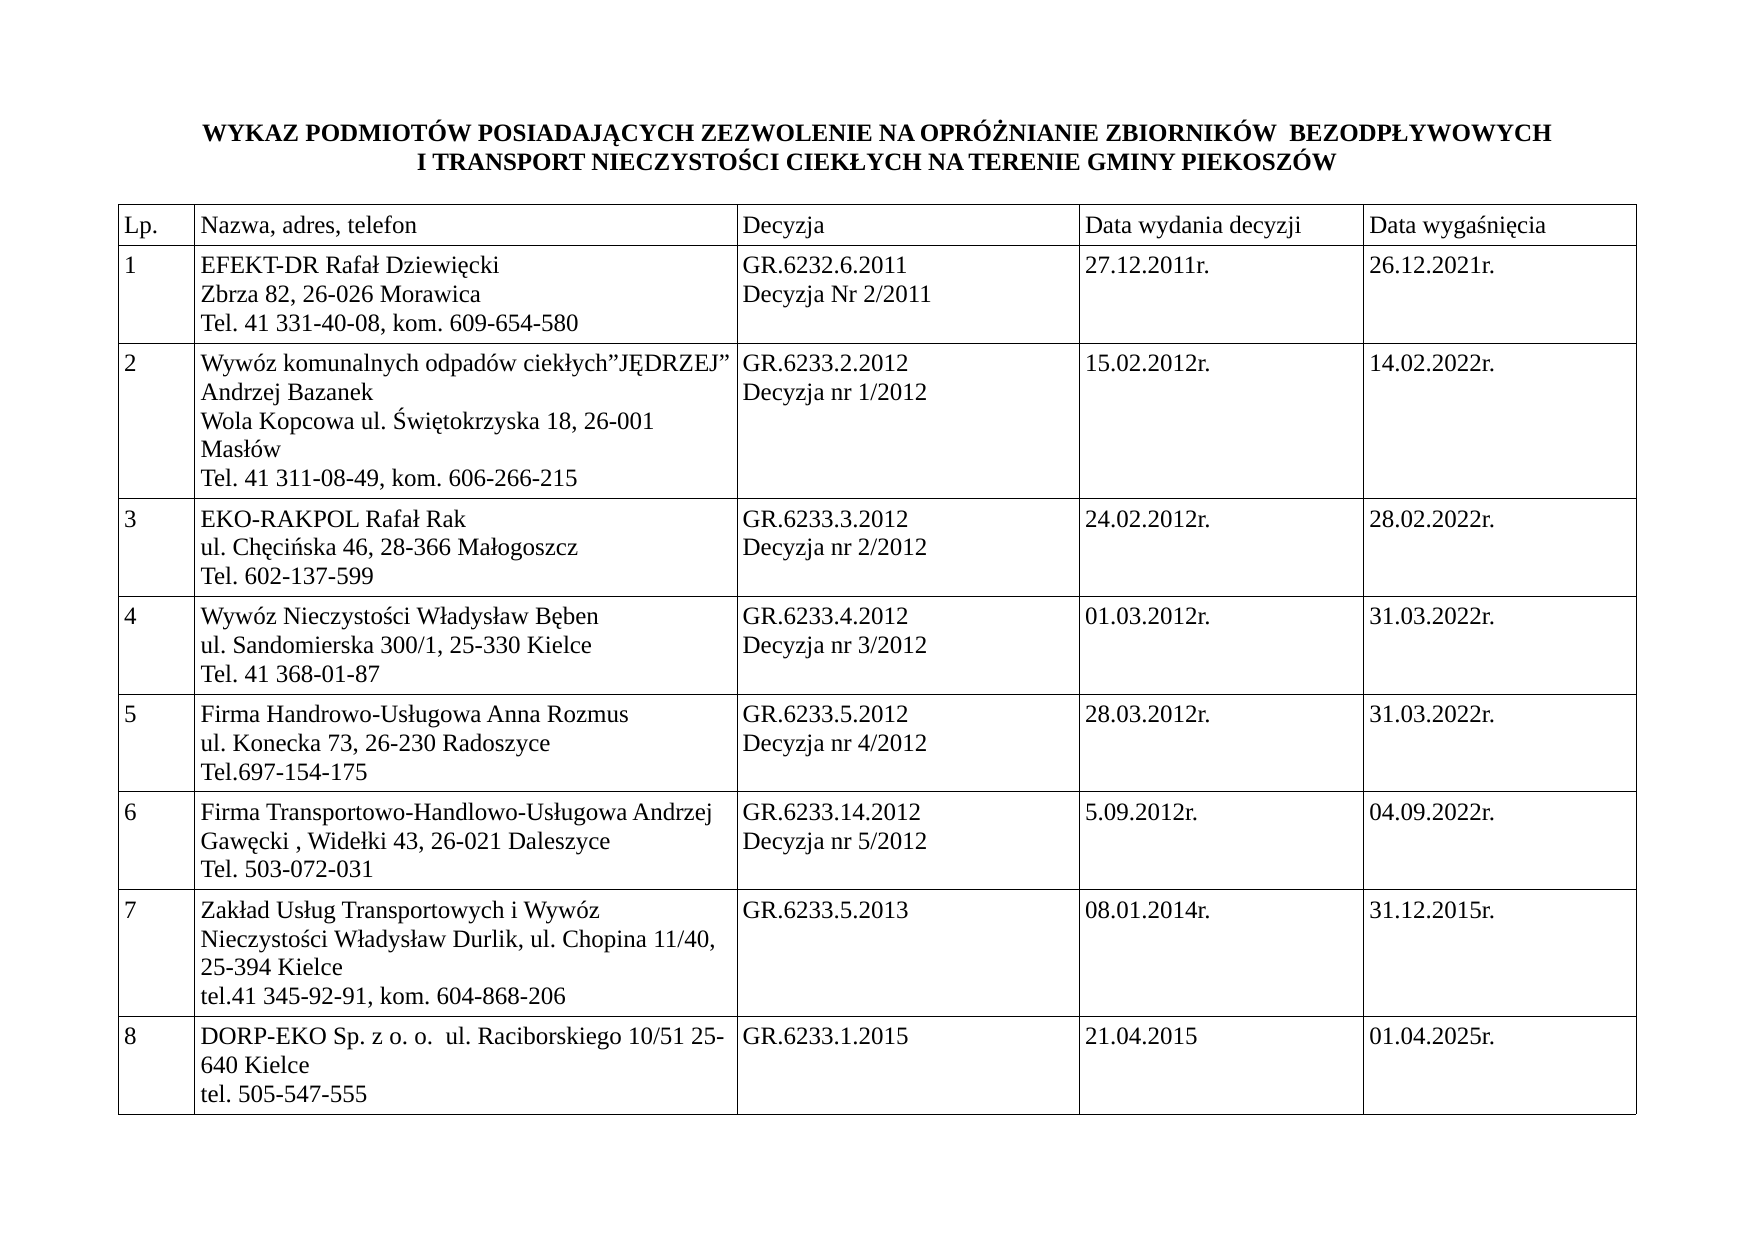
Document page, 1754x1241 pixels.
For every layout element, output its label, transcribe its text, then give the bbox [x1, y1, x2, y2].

table_cell 7 [119, 890, 194, 1016]
table_cell GR.6233.3.2012 Decyzja nr 2/2012 [738, 499, 1079, 596]
table_cell GR.6233.2.2012 Decyzja nr 1/2012 [738, 344, 1079, 498]
table_cell GR.6233.5.2013 [738, 890, 1079, 1016]
table_cell DORP-EKO Sp. z o. o. ul. Raciborskiego 10/51 25-640 Kielce tel. 505-547-555 [195, 1017, 737, 1113]
table_cell Zakład Usług Transportowych i Wywóz Nieczystości Władysław Durlik, ul. Chopina 11/40, 25-394 Kielce tel.41 345-92-91, kom. 604-868-206 [195, 890, 737, 1016]
table_cell 08.01.2014r. [1080, 890, 1363, 1016]
table_cell GR.6233.14.2012 Decyzja nr 5/2012 [738, 792, 1079, 889]
table_cell GR.6232.6.2011 Decyzja Nr 2/2011 [738, 246, 1079, 342]
table_cell 31.03.2022r. [1364, 695, 1636, 791]
table_cell 01.04.2025r. [1364, 1017, 1636, 1113]
table_cell EFEKT-DR Rafał Dziewięcki Zbrza 82, 26-026 Morawica Tel. 41 331-40-08, kom. 609-654-580 [195, 246, 737, 342]
table_cell 3 [119, 499, 194, 596]
table_cell 31.12.2015r. [1364, 890, 1636, 1016]
table_cell 24.02.2012r. [1080, 499, 1363, 596]
text WYKAZ PODMIOTÓW POSIADAJĄCYCH ZEZWOLENIE NA OPRÓŻNIANIE ZBIORNIKÓW BEZODPŁYWOWYCH I TRANSPORT NIECZYSTOŚCI CIEKŁYCH NA TERENIE GMINY PIEKOSZÓW [118, 118, 1636, 176]
table_cell 5.09.2012r. [1080, 792, 1363, 889]
table_cell Firma Handrowo-Usługowa Anna Rozmus ul. Konecka 73, 26-230 Radoszyce Tel.697-154-175 [195, 695, 737, 791]
table_cell 31.03.2022r. [1364, 597, 1636, 693]
table_header Lp. [119, 205, 194, 245]
table_header Data wydania decyzji [1080, 205, 1363, 245]
table_cell 4 [119, 597, 194, 693]
table_cell GR.6233.4.2012 Decyzja nr 3/2012 [738, 597, 1079, 693]
table_cell 15.02.2012r. [1080, 344, 1363, 498]
table_cell 04.09.2022r. [1364, 792, 1636, 889]
table_header Decyzja [738, 205, 1079, 245]
table_cell 27.12.2011r. [1080, 246, 1363, 342]
table_cell EKO-RAKPOL Rafał Rak ul. Chęcińska 46, 28-366 Małogoszcz Tel. 602-137-599 [195, 499, 737, 596]
table_cell 2 [119, 344, 194, 498]
table_cell 28.02.2022r. [1364, 499, 1636, 596]
table_header Nazwa, adres, telefon [195, 205, 737, 245]
table_cell 8 [119, 1017, 194, 1113]
table_header Data wygaśnięcia [1364, 205, 1636, 245]
table_cell 21.04.2015 [1080, 1017, 1363, 1113]
table_cell GR.6233.1.2015 [738, 1017, 1079, 1113]
table_cell 01.03.2012r. [1080, 597, 1363, 693]
table_cell 6 [119, 792, 194, 889]
table_cell Wywóz Nieczystości Władysław Bęben ul. Sandomierska 300/1, 25-330 Kielce Tel. 41 368-01-87 [195, 597, 737, 693]
table_cell 26.12.2021r. [1364, 246, 1636, 342]
table_cell Wywóz komunalnych odpadów ciekłych”JĘDRZEJ” Andrzej Bazanek Wola Kopcowa ul. Świętokrzyska 18, 26-001 Masłów Tel. 41 311-08-49, kom. 606-266-215 [195, 344, 737, 498]
table_cell Firma Transportowo-Handlowo-Usługowa Andrzej Gawęcki , Widełki 43, 26-021 Daleszyce Tel. 503-072-031 [195, 792, 737, 889]
table_cell 28.03.2012r. [1080, 695, 1363, 791]
table_cell GR.6233.5.2012 Decyzja nr 4/2012 [738, 695, 1079, 791]
table_cell 14.02.2022r. [1364, 344, 1636, 498]
table_cell 1 [119, 246, 194, 342]
table_cell 5 [119, 695, 194, 791]
